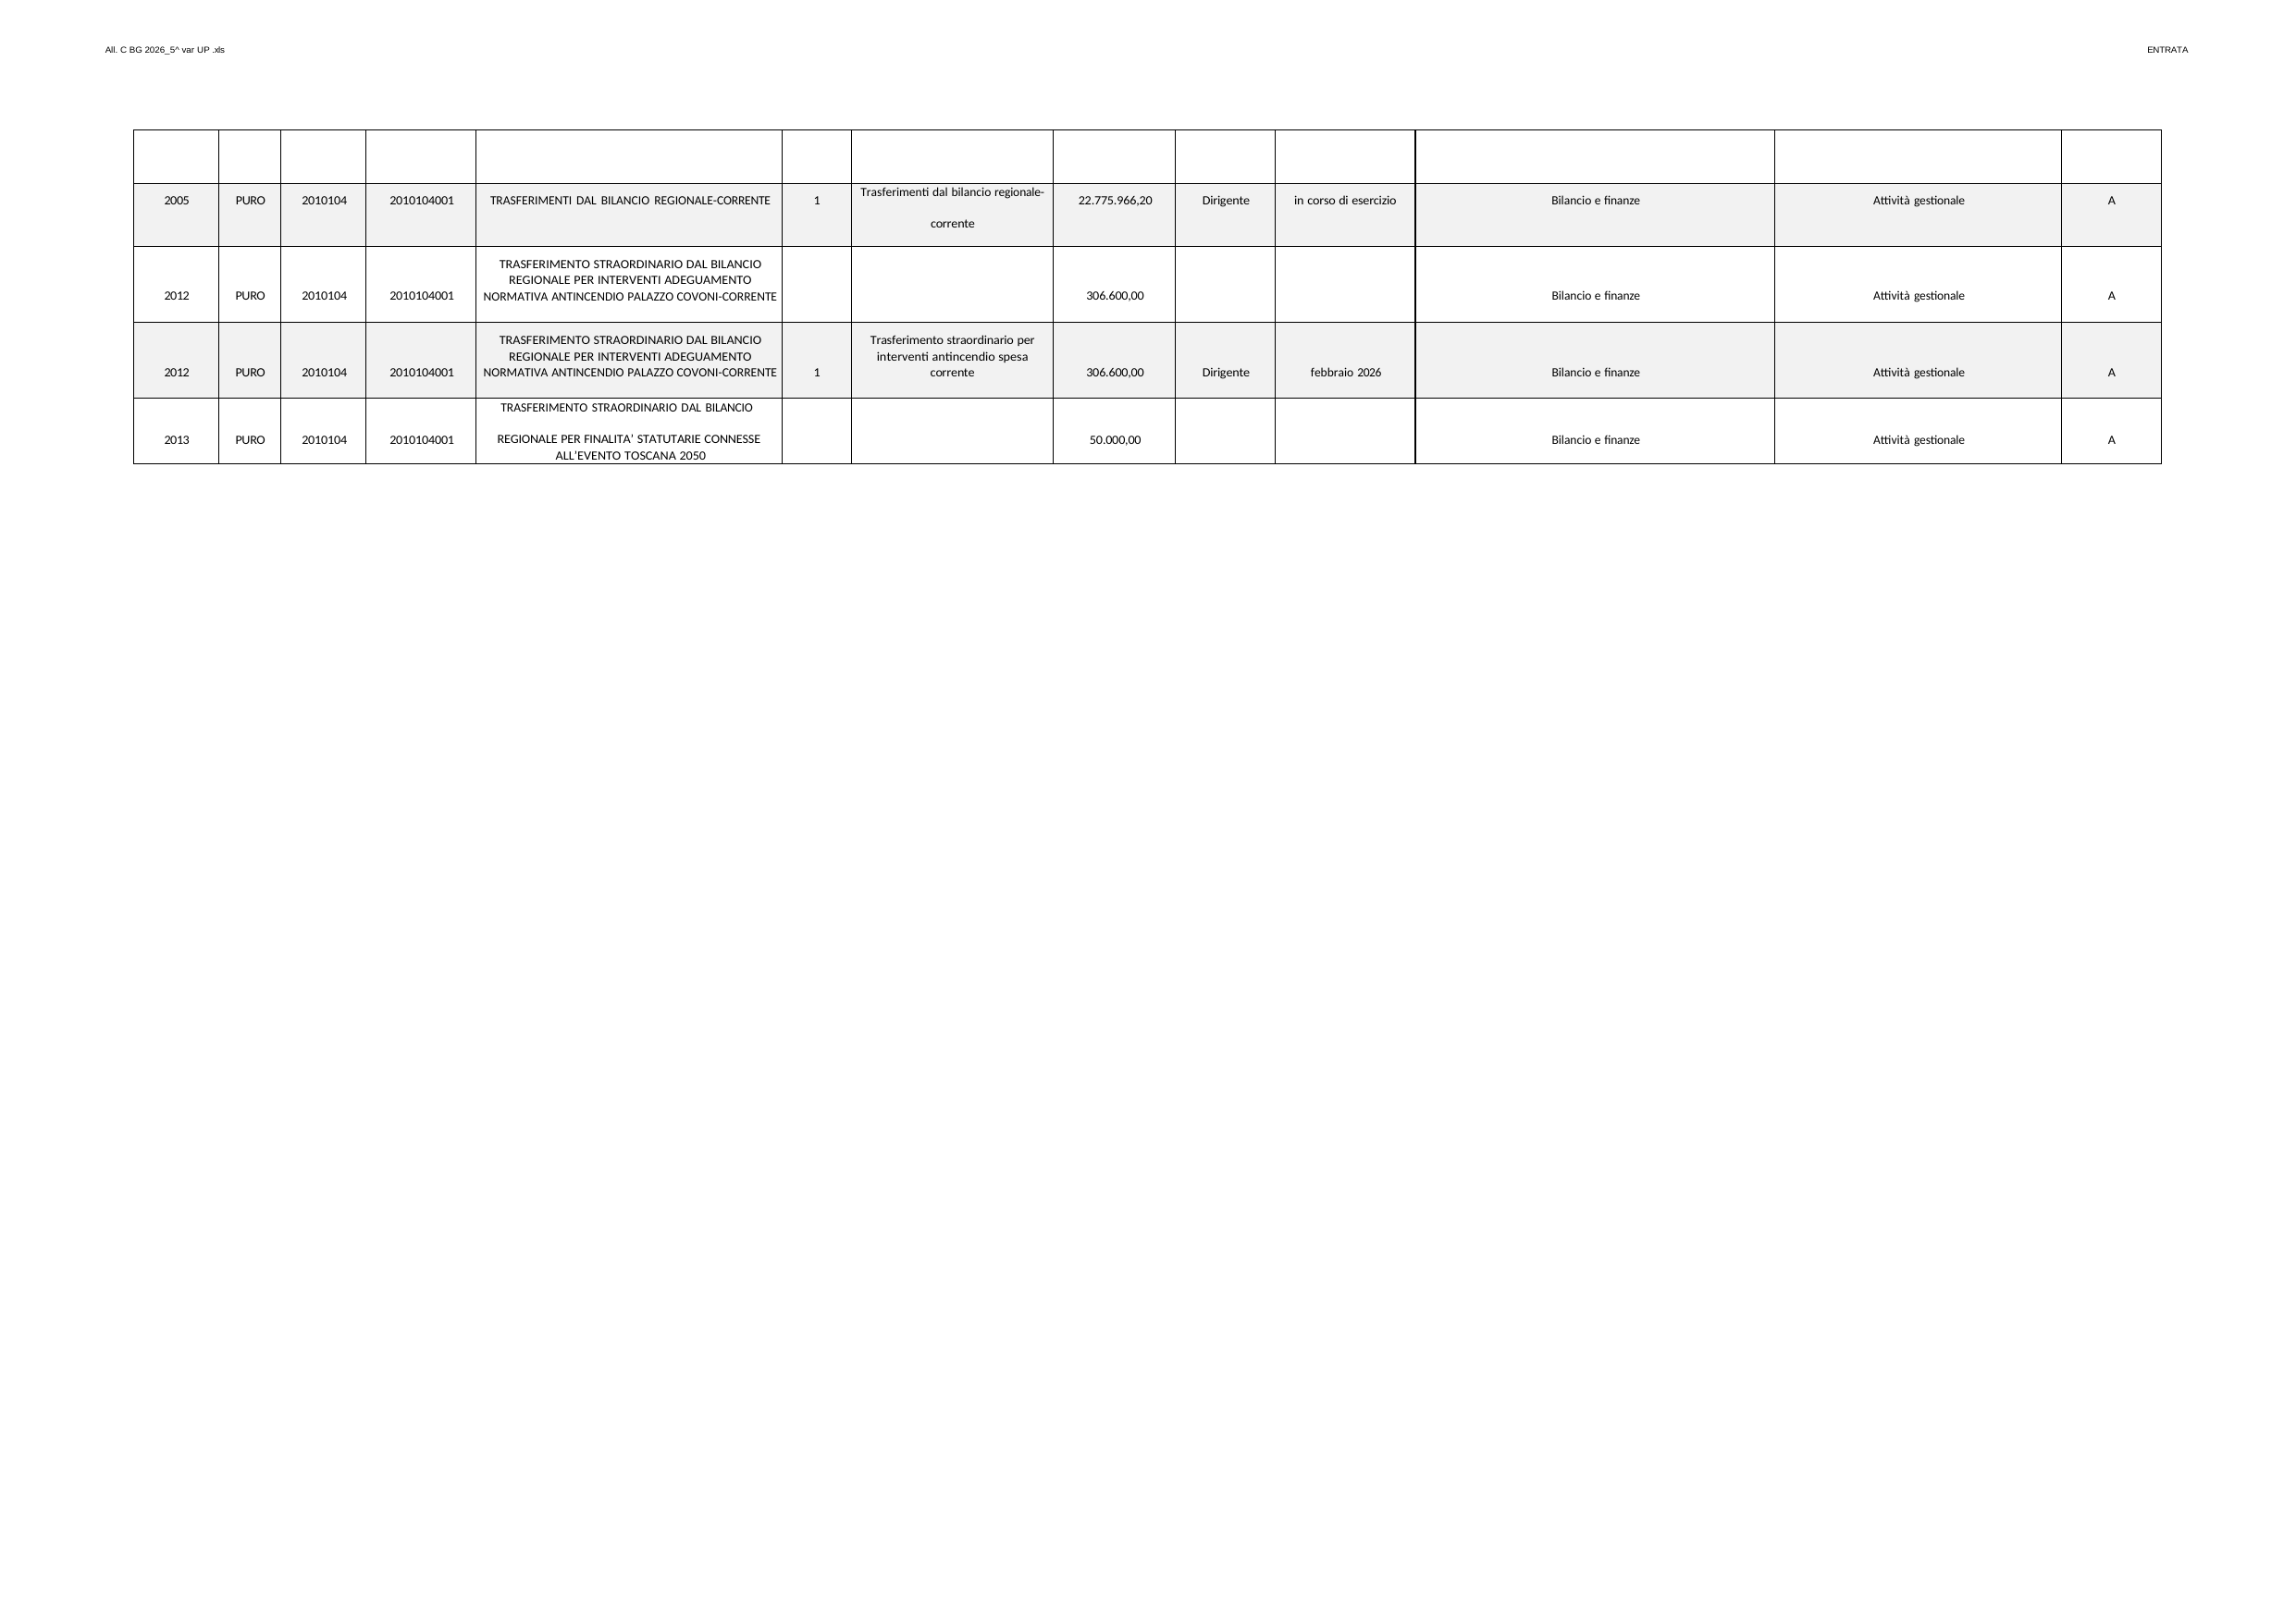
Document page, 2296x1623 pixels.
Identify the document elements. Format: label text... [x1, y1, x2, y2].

table_cell Bilancio e finanze [1416, 323, 1774, 398]
table_cell [1176, 247, 1275, 322]
table_cell [852, 399, 1053, 463]
table_cell A [2062, 247, 2161, 322]
table_cell TRASFERIMENTO STRAORDINARIO DAL BILANCIO REGIONALE PER INTERVENTI ADEGUAMENTO NORMATIVA ANTINCENDIO PALAZZO COVONI-CORRENTE [476, 323, 782, 398]
table_cell 2013 [134, 399, 218, 463]
table_cell [783, 247, 851, 322]
table_cell in corso di esercizio [1276, 184, 1414, 246]
table_cell [219, 130, 280, 183]
table_cell [281, 130, 365, 183]
table_cell [783, 399, 851, 463]
table_cell Attività gestionale [1775, 184, 2061, 246]
table_cell [1276, 399, 1414, 463]
table_cell A [2062, 323, 2161, 398]
table_cell [1176, 130, 1275, 183]
table_cell PURO [219, 399, 280, 463]
table_cell [852, 247, 1053, 322]
table_cell 1 [783, 184, 851, 246]
table_cell TRASFERIMENTO STRAORDINARIO DAL BILANCIO REGIONALE PER FINALITA’ STATUTARIE CONNESSE ALL’EVENTO TOSCANA 2050 [476, 399, 782, 463]
table_cell 306.600,00 [1054, 247, 1175, 322]
table_cell TRASFERIMENTI DAL BILANCIO REGIONALE-CORRENTE [476, 184, 782, 246]
table_cell 2010104 [281, 323, 365, 398]
table_cell 2012 [134, 323, 218, 398]
table_cell Bilancio e finanze [1416, 399, 1774, 463]
table_cell [783, 130, 851, 183]
table_cell [1416, 130, 1774, 183]
table_cell [1176, 399, 1275, 463]
table_cell [1775, 130, 2061, 183]
table_cell Trasferimento straordinario per interventi antincendio spesa corrente [852, 323, 1053, 398]
table_cell 2010104001 [366, 323, 475, 398]
table_cell Dirigente [1176, 184, 1275, 246]
table_cell [366, 130, 475, 183]
table_cell PURO [219, 247, 280, 322]
table_cell A [2062, 399, 2161, 463]
table_cell 2010104001 [366, 247, 475, 322]
table_cell 50.000,00 [1054, 399, 1175, 463]
table_cell [1276, 130, 1414, 183]
table_cell [852, 130, 1053, 183]
table_cell febbraio 2026 [1276, 323, 1414, 398]
table_cell 2010104 [281, 399, 365, 463]
table_cell Bilancio e finanze [1416, 247, 1774, 322]
table_cell Bilancio e finanze [1416, 184, 1774, 246]
table_cell PURO [219, 184, 280, 246]
table_cell 2010104 [281, 247, 365, 322]
table_cell 2010104001 [366, 184, 475, 246]
table_cell TRASFERIMENTO STRAORDINARIO DAL BILANCIO REGIONALE PER INTERVENTI ADEGUAMENTO NORMATIVA ANTINCENDIO PALAZZO COVONI-CORRENTE [476, 247, 782, 322]
table_cell Attività gestionale [1775, 323, 2061, 398]
table_cell 2010104 [281, 184, 365, 246]
table_cell 1 [783, 323, 851, 398]
table_cell [2062, 130, 2161, 183]
table_cell 2005 [134, 184, 218, 246]
table_cell A [2062, 184, 2161, 246]
table_cell 22.775.966,20 [1054, 184, 1175, 246]
table_cell Dirigente [1176, 323, 1275, 398]
table_cell [476, 130, 782, 183]
table_cell [1276, 247, 1414, 322]
table_cell 306.600,00 [1054, 323, 1175, 398]
table_cell 2010104001 [366, 399, 475, 463]
table_cell 2012 [134, 247, 218, 322]
table_cell Attività gestionale [1775, 247, 2061, 322]
table_cell [134, 130, 218, 183]
table_cell Attività gestionale [1775, 399, 2061, 463]
table_cell PURO [219, 323, 280, 398]
table_cell Trasferimenti dal bilancio regionale- corrente [852, 184, 1053, 246]
table_cell [1054, 130, 1175, 183]
